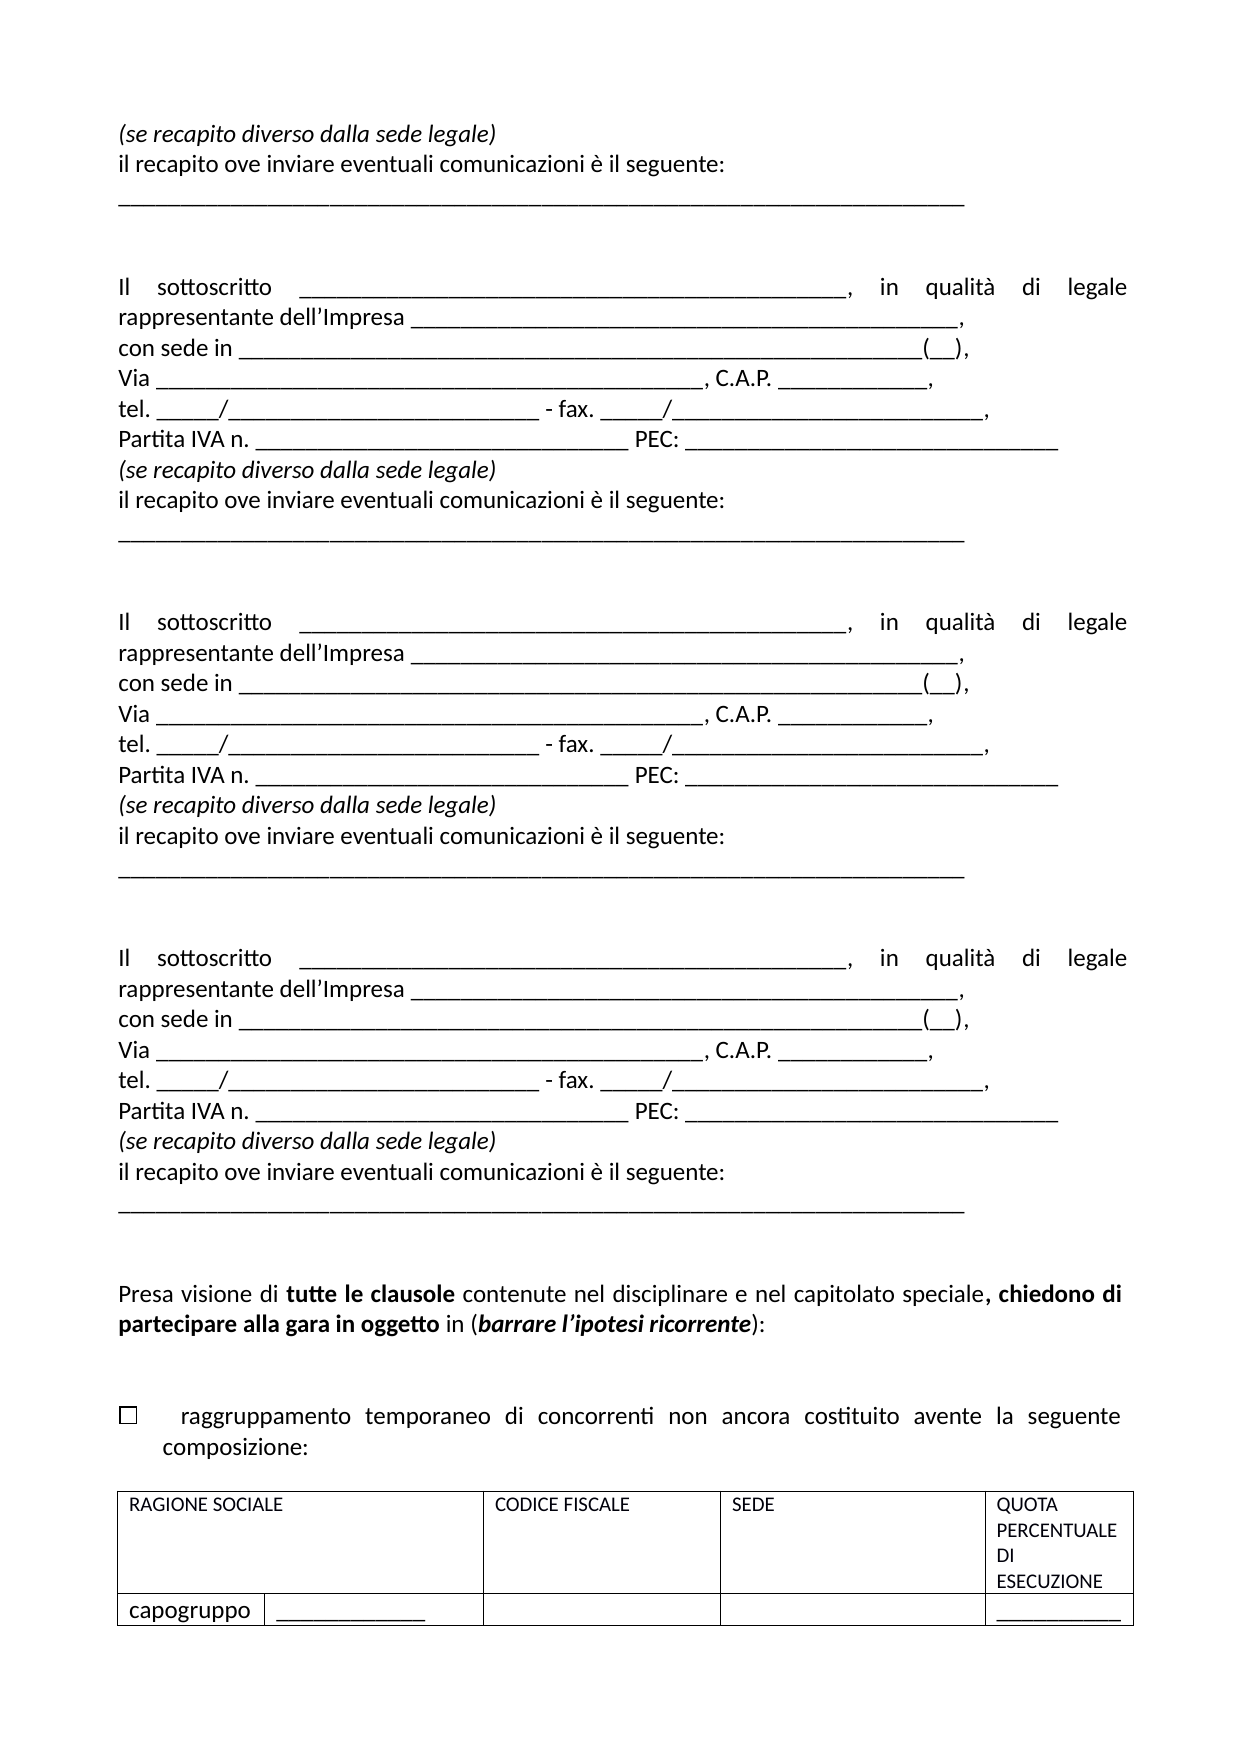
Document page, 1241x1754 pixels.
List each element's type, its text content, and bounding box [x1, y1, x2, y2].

text tel. _____/_________________________ - fax. _____/_________________________, [118, 393, 1128, 423]
text (se recapito diverso dalla sede legale) [118, 118, 1122, 149]
table_header Quota percentuale di esecuzione [986, 1492, 1133, 1593]
text (se recapito diverso dalla sede legale) [118, 454, 1122, 484]
text Via ____________________________________________, C.A.P. ____________, [118, 362, 1128, 393]
text (se recapito diverso dalla sede legale) [118, 1125, 1122, 1156]
text tel. _____/_________________________ - fax. _____/_________________________, [118, 1064, 1128, 1095]
table_header sede [721, 1492, 985, 1593]
text Partita IVA n. ______________________________ PEC: ______________________________ [118, 1095, 1128, 1125]
text raggruppamento temporaneo di concorrenti non ancora costituito avente la seguente composizione: [118, 1400, 1122, 1462]
text il recapito ove inviare eventuali comunicazioni è il seguente: [118, 820, 1122, 851]
table_cell [721, 1594, 985, 1625]
table_header codice fiscale [484, 1492, 720, 1593]
text ____________________________________________________________________ [118, 515, 1122, 545]
text il recapito ove inviare eventuali comunicazioni è il seguente: [118, 1156, 1122, 1186]
text il recapito ove inviare eventuali comunicazioni è il seguente: [118, 484, 1122, 515]
text ____________________________________________________________________ [118, 851, 1122, 881]
text Partita IVA n. ______________________________ PEC: ______________________________ [118, 423, 1128, 454]
text ____________________________________________________________________ [118, 1186, 1122, 1217]
text Il sottoscritto ____________________________________________, in qualità di legale rappresentante dell’Impresa ____________________________________________, [118, 606, 1128, 667]
table_cell [484, 1594, 720, 1625]
table_cell __________ [986, 1594, 1133, 1625]
text Il sottoscritto ____________________________________________, in qualità di legale rappresentante dell’Impresa ____________________________________________, [118, 942, 1128, 1003]
text Via ____________________________________________, C.A.P. ____________, [118, 1034, 1128, 1064]
text (se recapito diverso dalla sede legale) [118, 789, 1122, 820]
text il recapito ove inviare eventuali comunicazioni è il seguente: [118, 149, 1122, 179]
text con sede in _______________________________________________________(__), [118, 667, 1128, 698]
table_cell capogruppo [118, 1594, 264, 1625]
text Il sottoscritto ____________________________________________, in qualità di legale rappresentante dell’Impresa ____________________________________________, [118, 271, 1128, 332]
text ____________________________________________________________________ [118, 179, 1122, 210]
text con sede in _______________________________________________________(__), [118, 332, 1128, 362]
text con sede in _______________________________________________________(__), [118, 1003, 1128, 1034]
table_cell ____________ [265, 1594, 483, 1625]
text Via ____________________________________________, C.A.P. ____________, [118, 698, 1128, 728]
text tel. _____/_________________________ - fax. _____/_________________________, [118, 728, 1128, 759]
text Presa visione di tutte le clausole contenute nel disciplinare e nel capitolato speciale, chiedono di partecipare alla gara in oggetto in (barrare l’ipotesi ricorrente): [118, 1278, 1122, 1339]
table_header ragione sociale [118, 1492, 483, 1593]
text Partita IVA n. ______________________________ PEC: ______________________________ [118, 759, 1128, 789]
